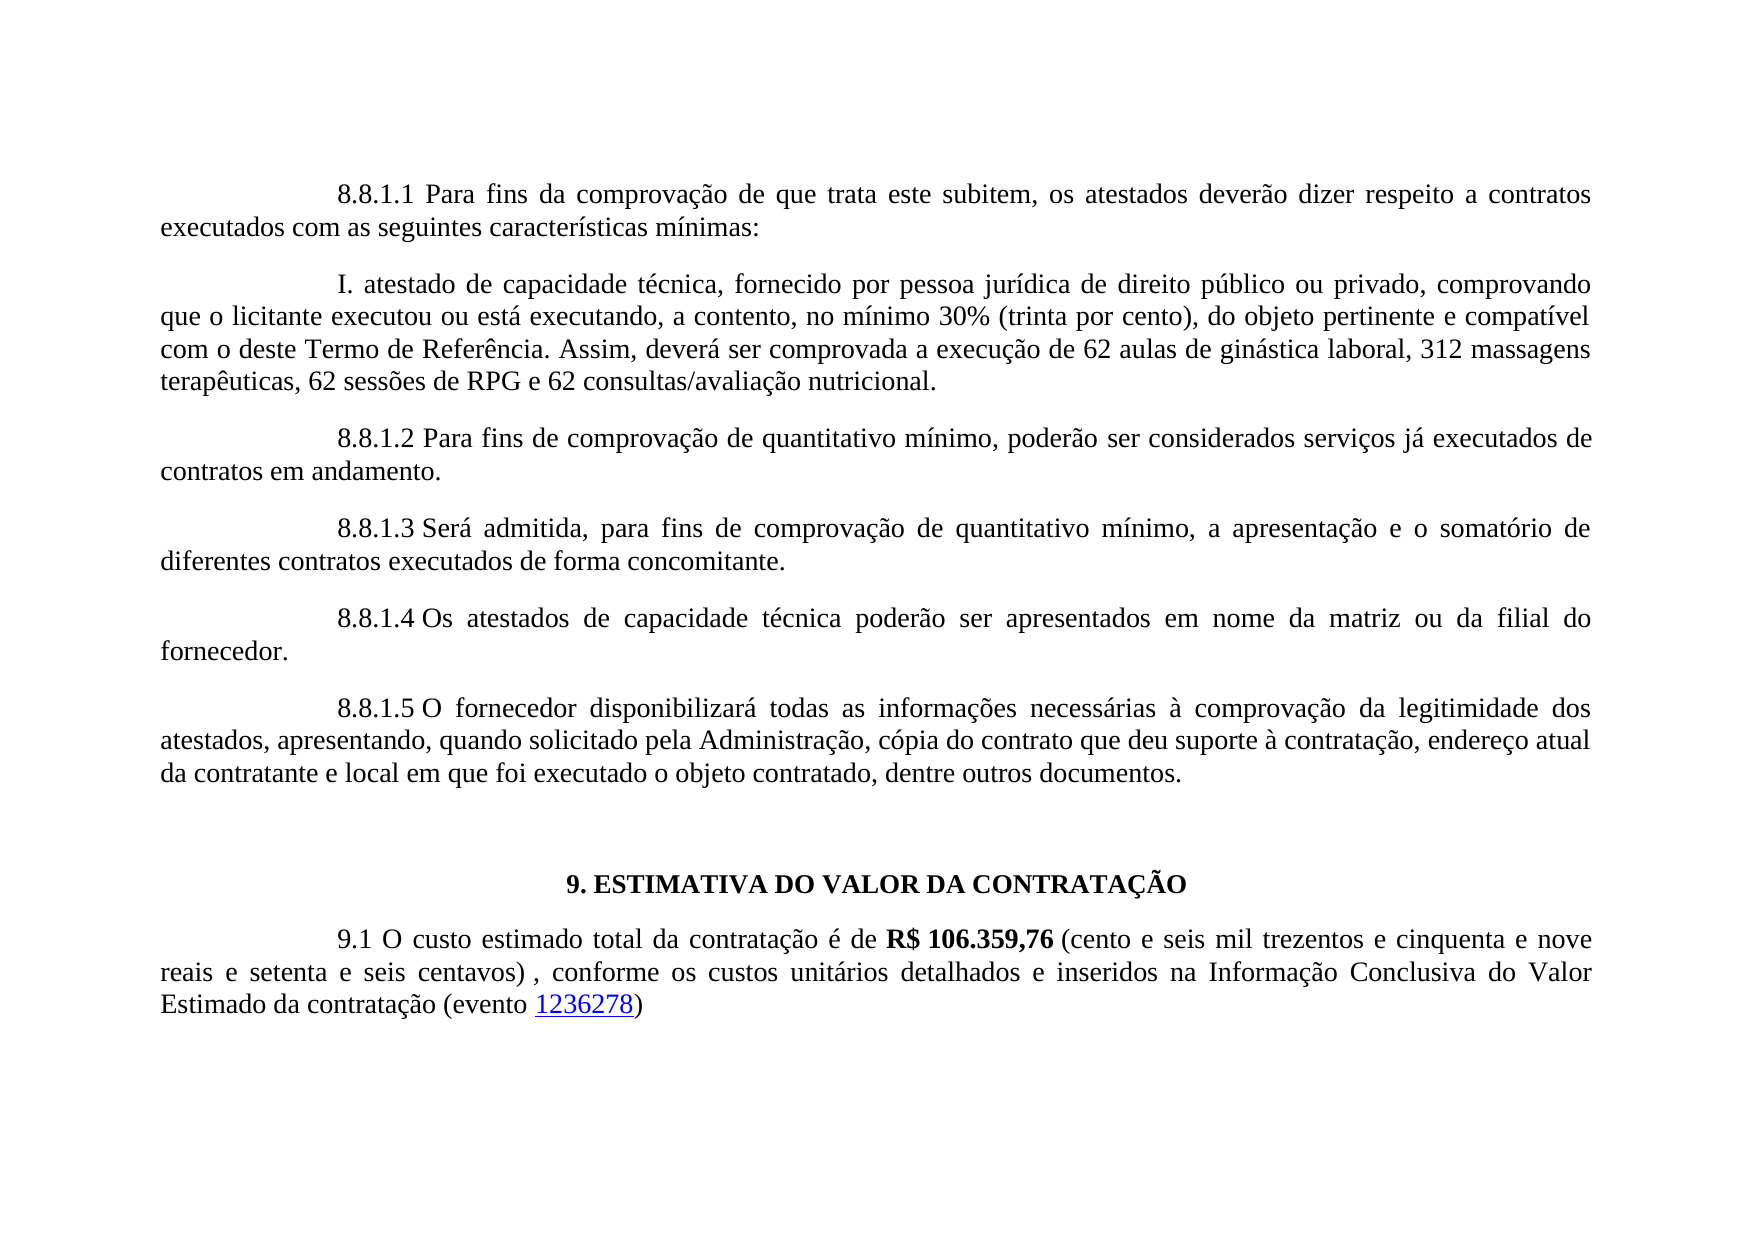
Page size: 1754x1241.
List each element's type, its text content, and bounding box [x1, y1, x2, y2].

text 9. ESTIMATIVA DO VALOR DA CONTRATAÇÃO [148, 868, 1606, 899]
text 8.8.1.3 Será admitida, para fins de comprovação de quantitativo mínimo, a apresentação e o somatório de diferentes contratos executados de forma concomitante. [160, 511, 1594, 576]
text 9.1 O custo estimado total da contratação é de R$ ​106.359,76 (cento e seis mil trezentos e cinquenta e nove reais e setenta e seis centavos) , conforme os custos unitários detalhados e inseridos na Informação Conclusiva do Valor Estimado da contratação (evento 1236278) [160, 922, 1594, 1020]
text 8.8.1.5 O fornecedor disponibilizará todas as informações necessárias à comprovação da legitimidade dos atestados, apresentando, quando solicitado pela Administração, cópia do contrato que deu suporte à contratação, endereço atual da contratante e local em que foi executado o objeto contratado, dentre outros documentos. [160, 691, 1594, 788]
text I. atestado de capacidade técnica, fornecido por pessoa jurídica de direito público ou privado, comprovando que o licitante executou ou está executando, a contento, no mínimo 30% (trinta por cento), do objeto pertinente e compatível com o deste Termo de Referência. Assim, deverá ser comprovada a execução de 62 aulas de ginástica laboral, 312 massagens terapêuticas, 62 sessões de RPG e 62 consultas/avaliação nutricional. [160, 267, 1594, 397]
text 8.8.1.1 Para fins da comprovação de que trata este subitem, os atestados deverão dizer respeito a contratos executados com as seguintes características mínimas: [160, 177, 1594, 242]
text 8.8.1.2 Para fins de comprovação de quantitativo mínimo, poderão ser considerados serviços já executados de contratos em andamento. [160, 422, 1594, 486]
text 8.8.1.4 Os atestados de capacidade técnica poderão ser apresentados em nome da matriz ou da filial do fornecedor. [160, 601, 1594, 666]
